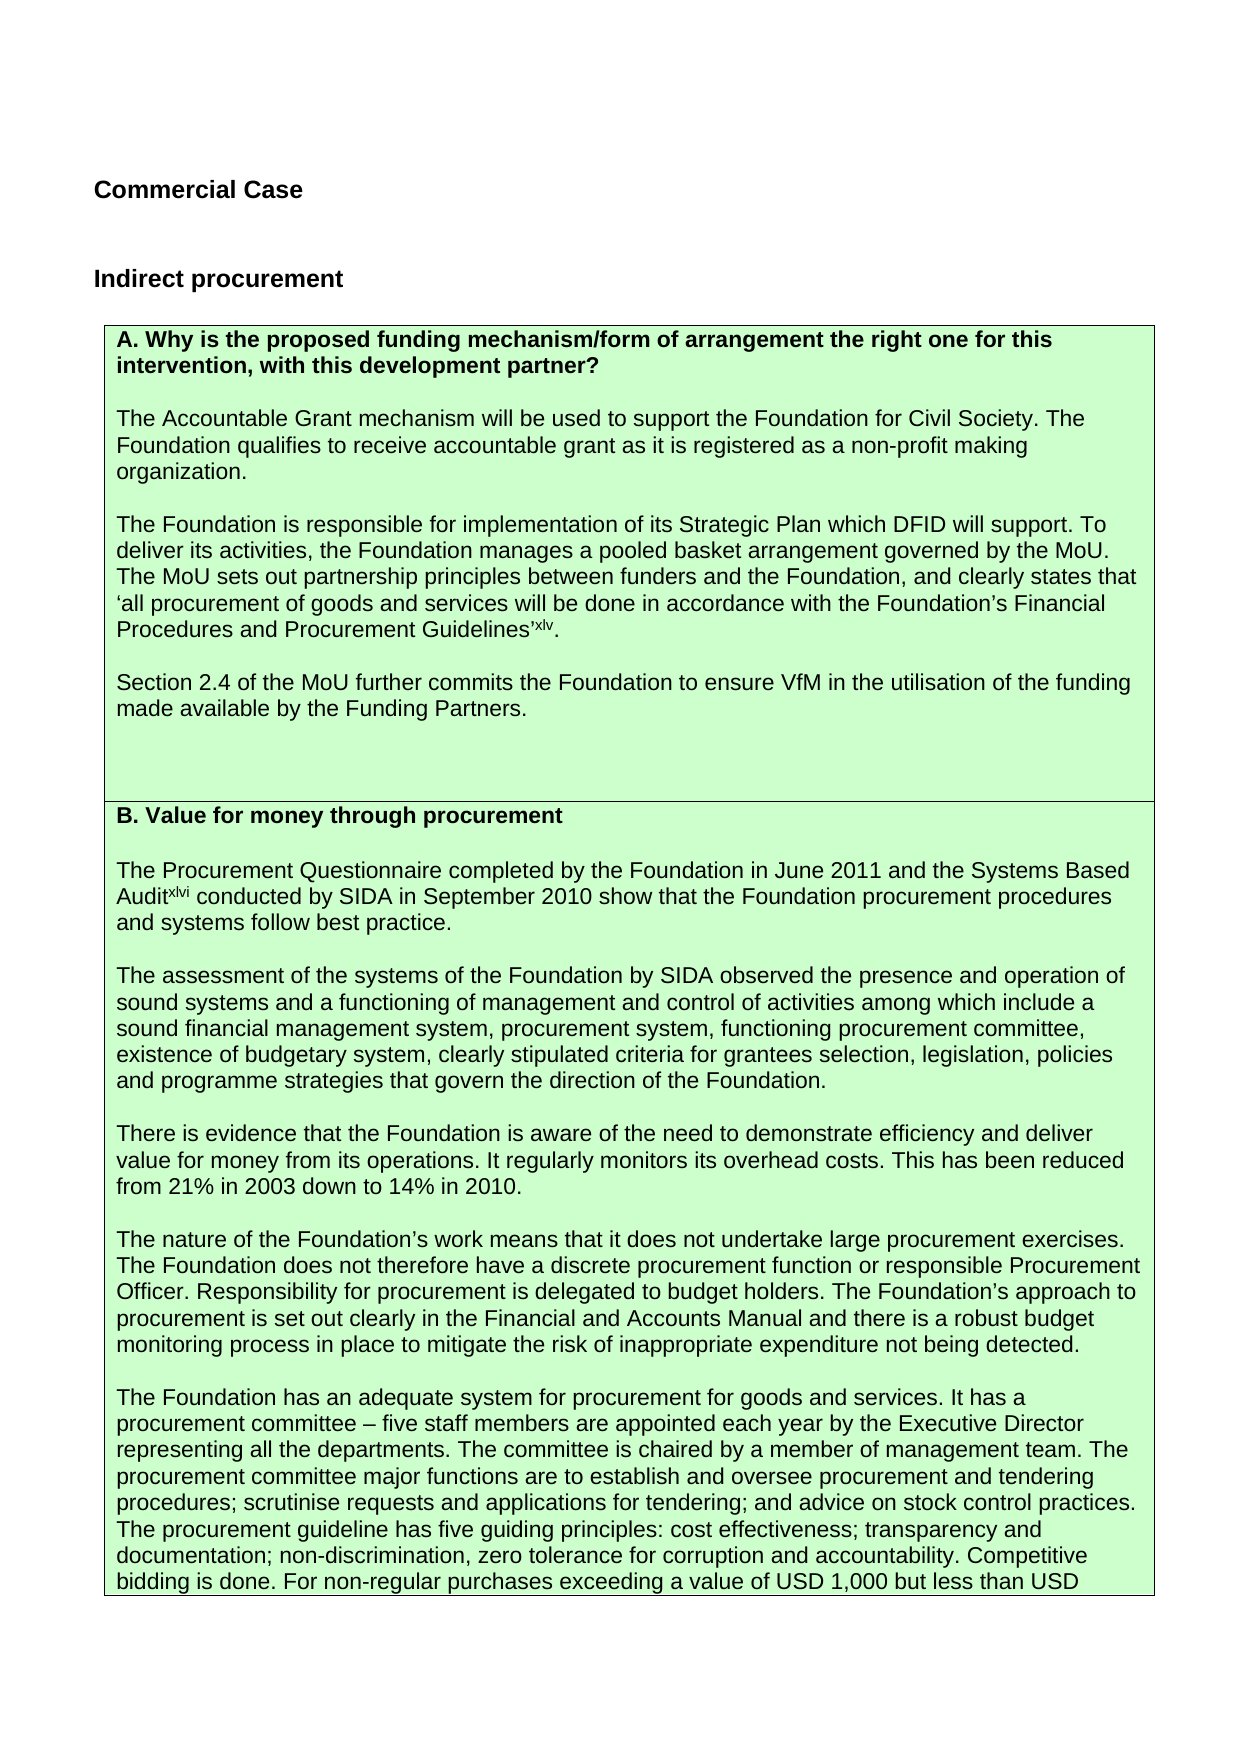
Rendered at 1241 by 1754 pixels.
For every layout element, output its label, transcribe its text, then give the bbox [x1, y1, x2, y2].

subtitle Commercial Case [93, 175, 1125, 204]
table_cell B. Value for money through procurement The Procurement Questionnaire completed by the Foundation in June 2011 and the Systems Based Audit conducted by SIDA in September 2010 show that the Foundation procurement procedures and systems follow best practice. The assessment of the systems of the Foundation by SIDA observed the presence and operation of sound systems and a functioning of management and control of activities among which include a sound financial management system, procurement system, functioning procurement committee, existence of budgetary system, clearly stipulated criteria for grantees selection, legislation, policies and programme strategies that govern the direction of the Foundation. There is evidence that the Foundation is aware of the need to demonstrate efficiency and deliver value for money from its operations. It regularly monitors its overhead costs. This has been reduced from 21% in 2003 down to 14% in 2010. The nature of the Foundation’s work means that it does not undertake large procurement exercises. The Foundation does not therefore have a discrete procurement function or responsible Procurement Officer. Responsibility for procurement is delegated to budget holders. The Foundation’s approach to procurement is set out clearly in the Financial and Accounts Manual and there is a robust budget monitoring process in place to mitigate the risk of inappropriate expenditure not being detected. The Foundation has an adequate system for procurement for goods and services. It has a procurement committee – five staff members are appointed each year by the Executive Director representing all the departments. The committee is chaired by a member of management team. The procurement committee major functions are to establish and oversee procurement and tendering procedures; scrutinise requests and applications for tendering; and advice on stock control practices. The procurement guideline has five guiding principles: cost effectiveness; transparency and documentation; non-discrimination, zero tolerance for corruption and accountability. Competitive bidding is done. For non-regular purchases exceeding a value of USD 1,000 but less than USD [105, 802, 1154, 1594]
subtitle Indirect procurement [93, 264, 1125, 292]
table_header A. Why is the proposed funding mechanism/form of arrangement the right one for this intervention, with this development partner? The Accountable Grant mechanism will be used to support the Foundation for Civil Society. The Foundation qualifies to receive accountable grant as it is registered as a non-profit making organization. The Foundation is responsible for implementation of its Strategic Plan which DFID will support. To deliver its activities, the Foundation manages a pooled basket arrangement governed by the MoU. The MoU sets out partnership principles between funders and the Foundation, and clearly states that ‘all procurement of goods and services will be done in accordance with the Foundation’s Financial Procedures and Procurement Guidelines’. Section 2.4 of the MoU further commits the Foundation to ensure VfM in the utilisation of the funding made available by the Funding Partners. [105, 326, 1154, 801]
